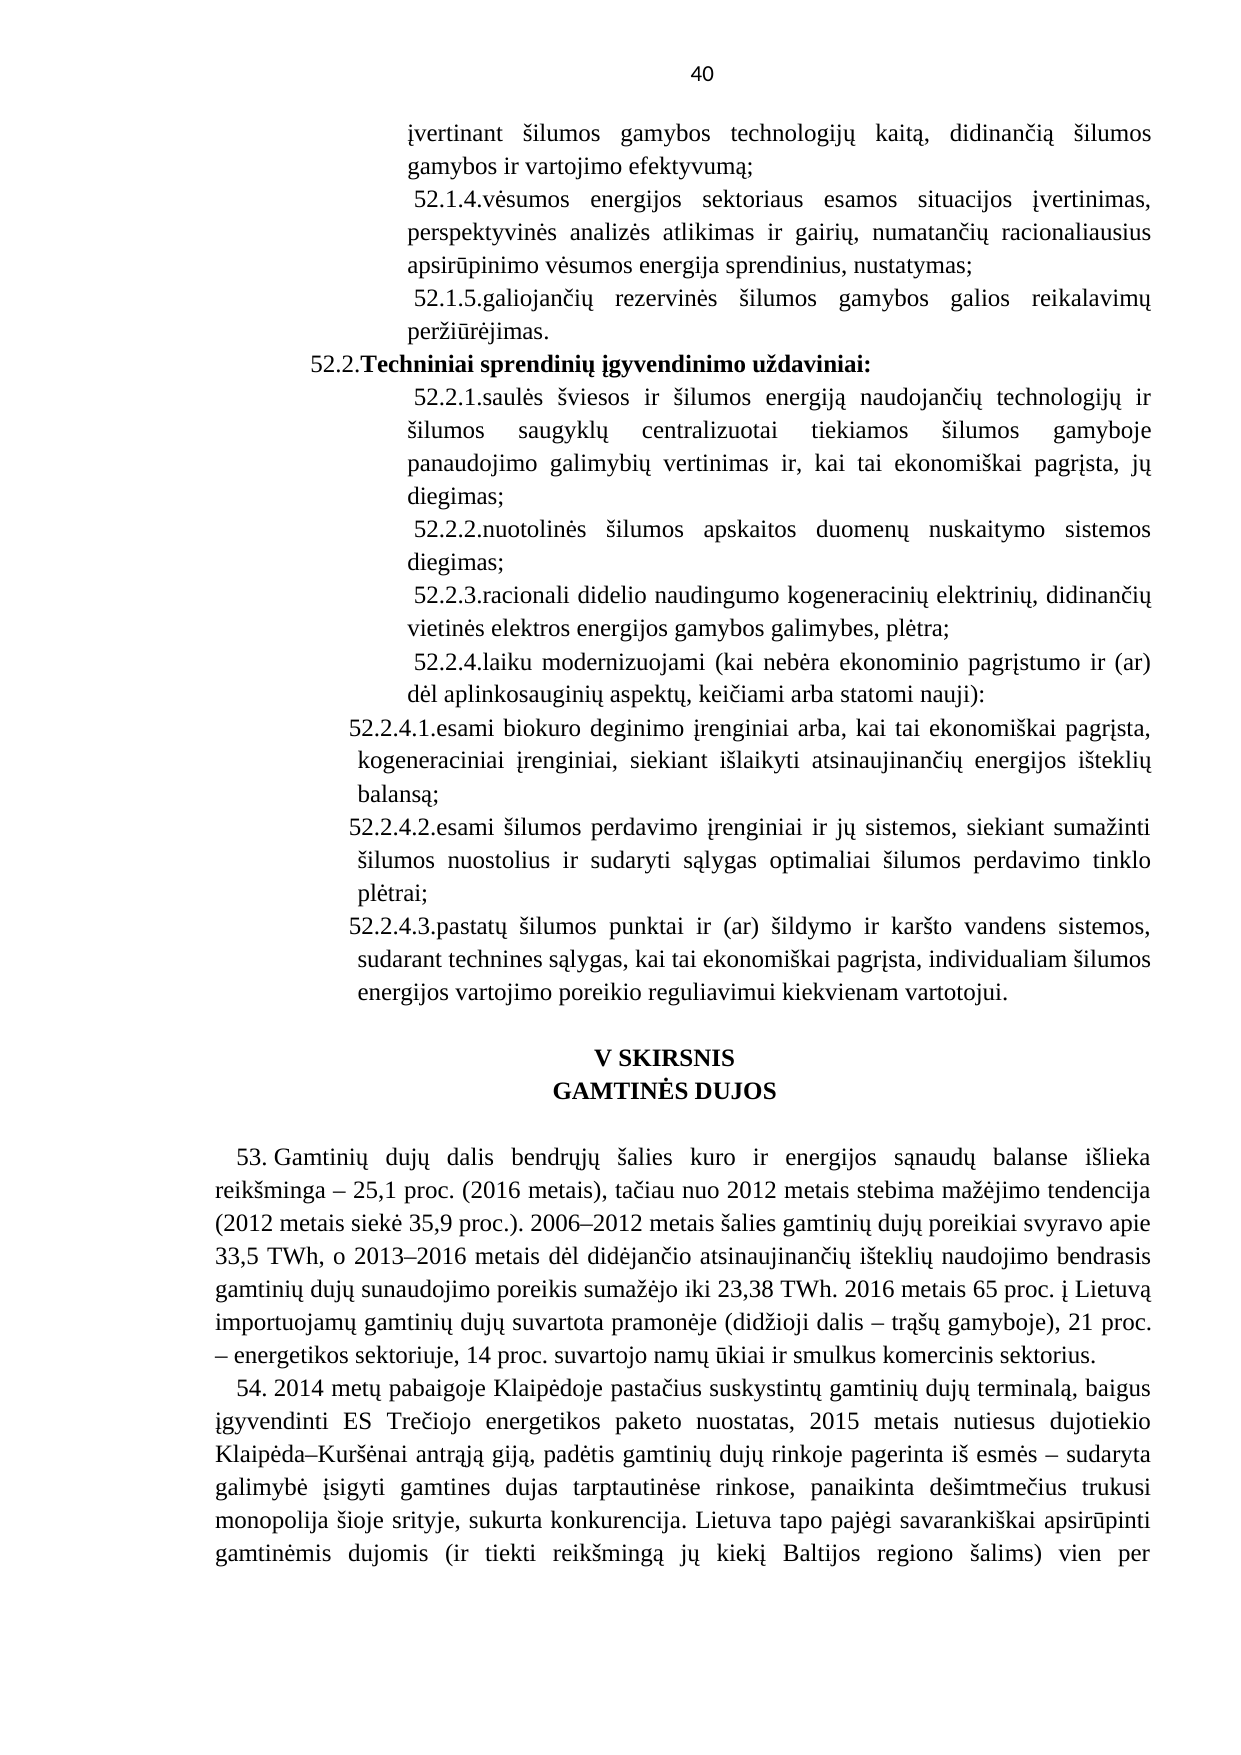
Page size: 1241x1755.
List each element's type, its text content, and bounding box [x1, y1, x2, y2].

list 2014 metų pabaigoje Klaipėdoje pastačius suskystintų gamtinių dujų terminalą, baigus įgyvendinti ES Trečiojo energetikos paketo nuostatas, 2015 metais nutiesus dujotiekio Klaipėda–Kuršėnai antrąją giją, padėtis gamtinių dujų rinkoje pagerinta iš esmės – sudaryta galimybė įsigyti gamtines dujas tarptautinėse rinkose, panaikinta dešimtmečius trukusi monopolija šioje srityje, sukurta konkurencija. Lietuva tapo pajėgi savarankiškai apsirūpinti gamtinėmis dujomis (ir tiekti reikšmingą jų kiekį Baltijos regiono šalims) vien per [177, 1373, 1152, 1567]
list racionali didelio naudingumo kogeneracinių elektrinių, didinančių vietinės elektros energijos gamybos galimybes, plėtra; [354, 581, 1152, 642]
list nuotolinės šilumos apskaitos duomenų nuskaitymo sistemos diegimas; [354, 514, 1152, 576]
list pastatų šilumos punktai ir (ar) šildymo ir karšto vandens sistemos, sudarant technines sąlygas, kai tai ekonomiškai pagrįsta, individualiam šilumos energijos vartojimo poreikio reguliavimui kiekvienam vartotojui. [290, 911, 1152, 1006]
list Gamtinių dujų dalis bendrųjų šalies kuro ir energijos sąnaudų balanse išlieka reikšminga – 25,1 proc. (2016 metais), tačiau nuo 2012 metais stebima mažėjimo tendencija (2012 metais siekė 35,9 proc.). 2006–2012 metais šalies gamtinių dujų poreikiai svyravo apie 33,5 TWh, o 2013–2016 metais dėl didėjančio atsinaujinančių išteklių naudojimo bendrasis gamtinių dujų sunaudojimo poreikis sumažėjo iki 23,38 TWh. 2016 metais 65 proc. į Lietuvą importuojamų gamtinių dujų suvartota pramonėje (didžioji dalis – trąšų gamyboje), 21 proc. – energetikos sektoriuje, 14 proc. suvartojo namų ūkiai ir smulkus komercinis sektorius. [177, 1142, 1152, 1369]
subtitle V SKIRSNIS [177, 1043, 1152, 1072]
list esami biokuro deginimo įrenginiai arba, kai tai ekonomiškai pagrįsta, kogeneraciniai įrenginiai, siekiant išlaikyti atsinaujinančių energijos išteklių balansą; [290, 713, 1152, 807]
list įvertinant šilumos gamybos technologijų kaitą, didinančią šilumos gamybos ir vartojimo efektyvumą; [354, 118, 1152, 180]
list vėsumos energijos sektoriaus esamos situacijos įvertinimas, perspektyvinės analizės atlikimas ir gairių, numatančių racionaliausius apsirūpinimo vėsumos energija sprendinius, nustatymas; [354, 184, 1152, 279]
list saulės šviesos ir šilumos energiją naudojančių technologijų ir šilumos saugyklų centralizuotai tiekiamos šilumos gamyboje panaudojimo galimybių vertinimas ir, kai tai ekonomiškai pagrįsta, jų diegimas; [354, 382, 1152, 510]
subtitle GAMTINĖS DUJOS [177, 1076, 1152, 1104]
list Techniniai sprendinių įgyvendinimo uždaviniai: [251, 349, 1152, 378]
list laiku modernizuojami (kai nebėra ekonominio pagrįstumo ir (ar) dėl aplinkosauginių aspektų, keičiami arba statomi nauji): [354, 647, 1152, 708]
list galiojančių rezervinės šilumos gamybos galios reikalavimų peržiūrėjimas. [354, 283, 1152, 345]
list esami šilumos perdavimo įrenginiai ir jų sistemos, siekiant sumažinti šilumos nuostolius ir sudaryti sąlygas optimaliai šilumos perdavimo tinklo plėtrai; [290, 812, 1152, 906]
